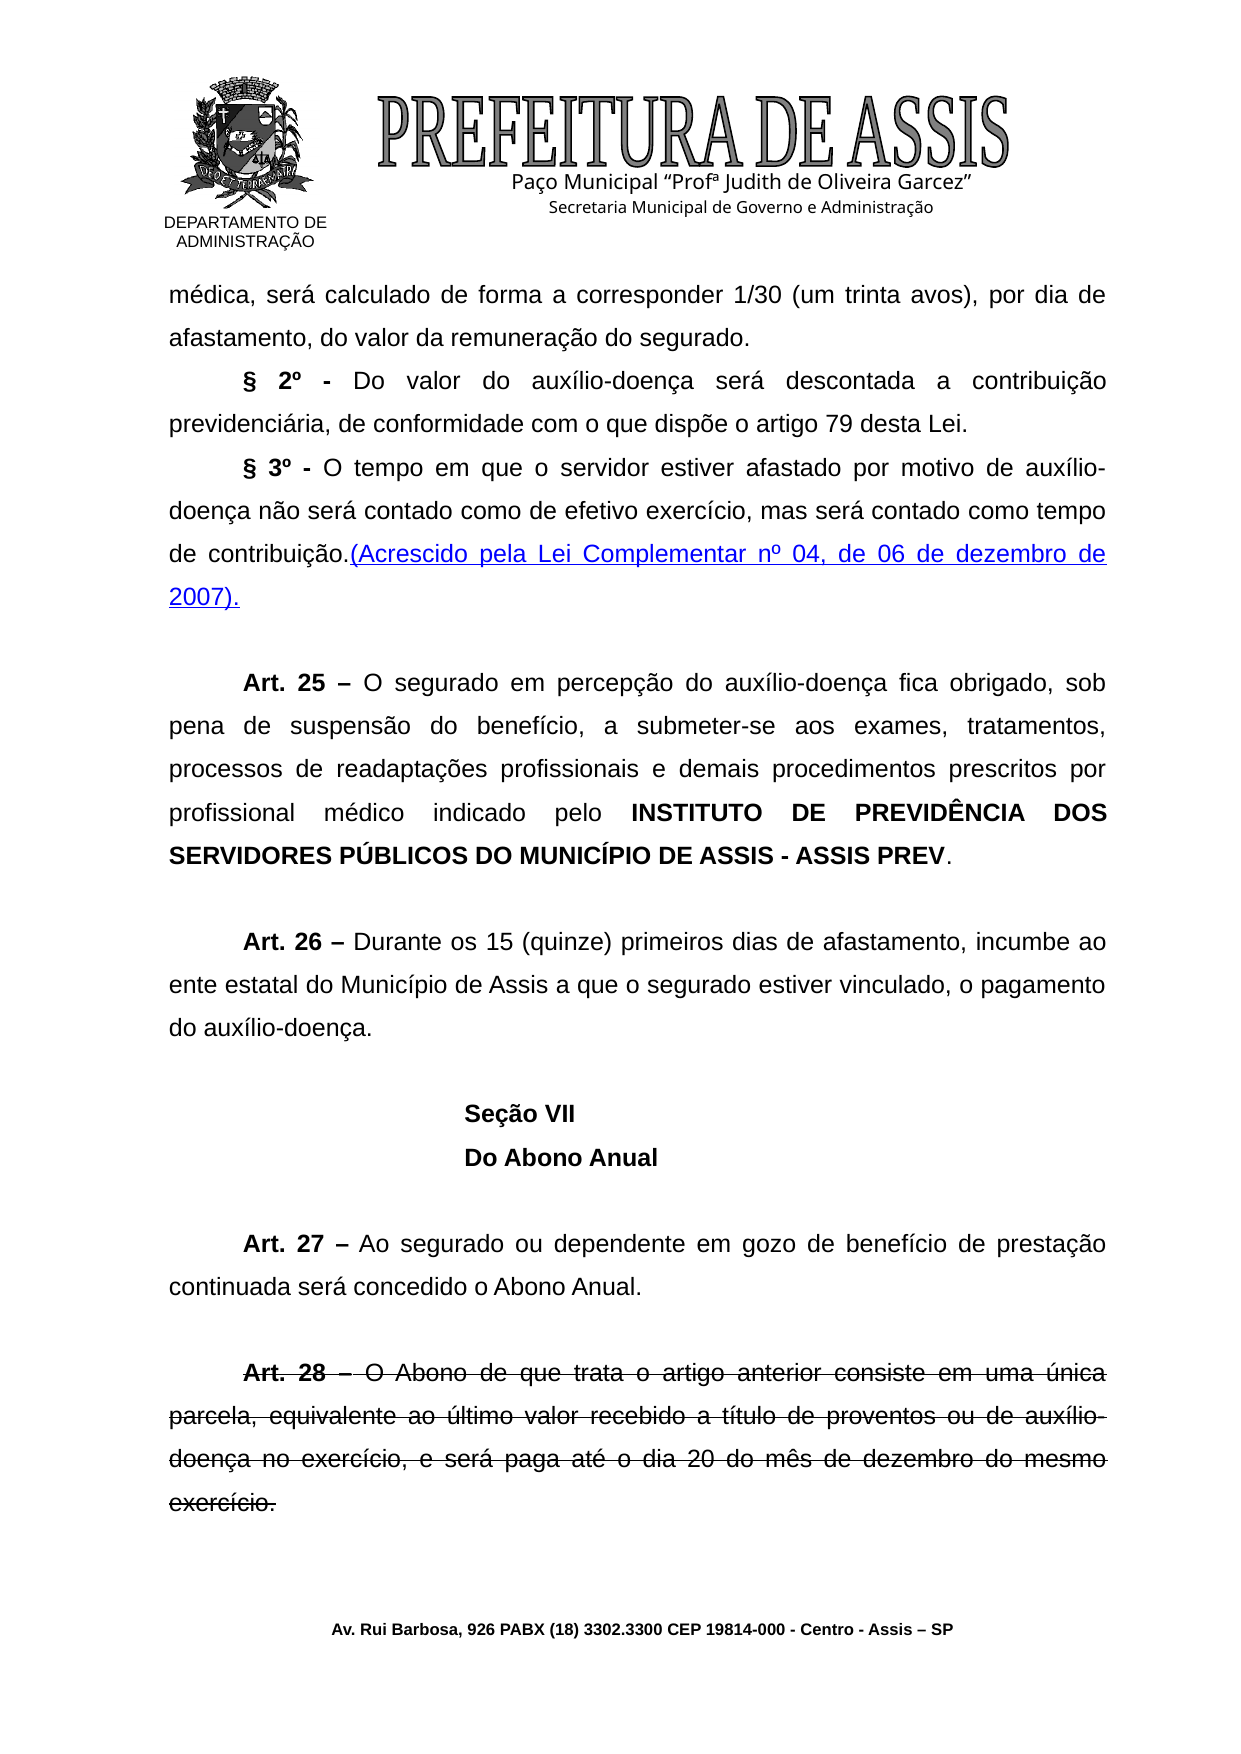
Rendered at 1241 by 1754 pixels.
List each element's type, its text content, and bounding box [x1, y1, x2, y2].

text Art. 26 – Durante os 15 (quinze) primeiros dias de afastamento, incumbe ao ente estatal do Município de Assis a que o segurado estiver vinculado, o pagamento do auxílio-doença. [169, 927, 1107, 1042]
text médica, será calculado de forma a corresponder 1/30 (um trinta avos), por dia de afastamento, do valor da remuneração do segurado. [169, 280, 1107, 352]
text Art. 28 – O Abono de que trata o artigo anterior consiste em uma única parcela, equivalente ao último valor recebido a título de proventos ou de auxílio-doença no exercício, e será paga até o dia 20 do mês de dezembro do mesmo exercício. [169, 1461, 1107, 1516]
text Art. 28 – O Abono de que trata o artigo anterior consiste em uma única parcela, equivalente ao último valor recebido a título de proventos ou de auxílio-doença no exercício, e será paga até o dia 20 do mês de dezembro do mesmo exercício. [169, 1418, 1107, 1460]
text § 3º - O tempo em que o servidor estiver afastado por motivo de auxílio-doença não será contado como de efetivo exercício, mas será contado como tempo de contribuição.(Acrescido pela Lei Complementar nº 04, de 06 de dezembro de 2007). [169, 452, 1107, 611]
text § 2º - Do valor do auxílio-doença será descontada a contribuição previdenciária, de conformidade com o que dispõe o artigo 79 desta Lei. [169, 366, 1107, 438]
text Art. 28 – O Abono de que trata o artigo anterior consiste em uma única parcela, equivalente ao último valor recebido a título de proventos ou de auxílio-doença no exercício, e será paga até o dia 20 do mês de dezembro do mesmo exercício. [169, 1358, 1107, 1417]
text Art. 27 – Ao segurado ou dependente em gozo de benefício de prestação continuada será concedido o Abono Anual. [169, 1229, 1107, 1301]
text Do Abono Anual [169, 1142, 1107, 1171]
text Seção VII [169, 1099, 1107, 1128]
text Art. 25 – O segurado em percepção do auxílio-doença fica obrigado, sob pena de suspensão do benefício, a submeter-se aos exames, tratamentos, processos de readaptações profissionais e demais procedimentos prescritos por profissional médico indicado pelo INSTITUTO DE PREVIDÊNCIA DOS SERVIDORES PÚBLICOS DO MUNICÍPIO DE ASSIS - ASSIS PREV. [169, 668, 1107, 869]
